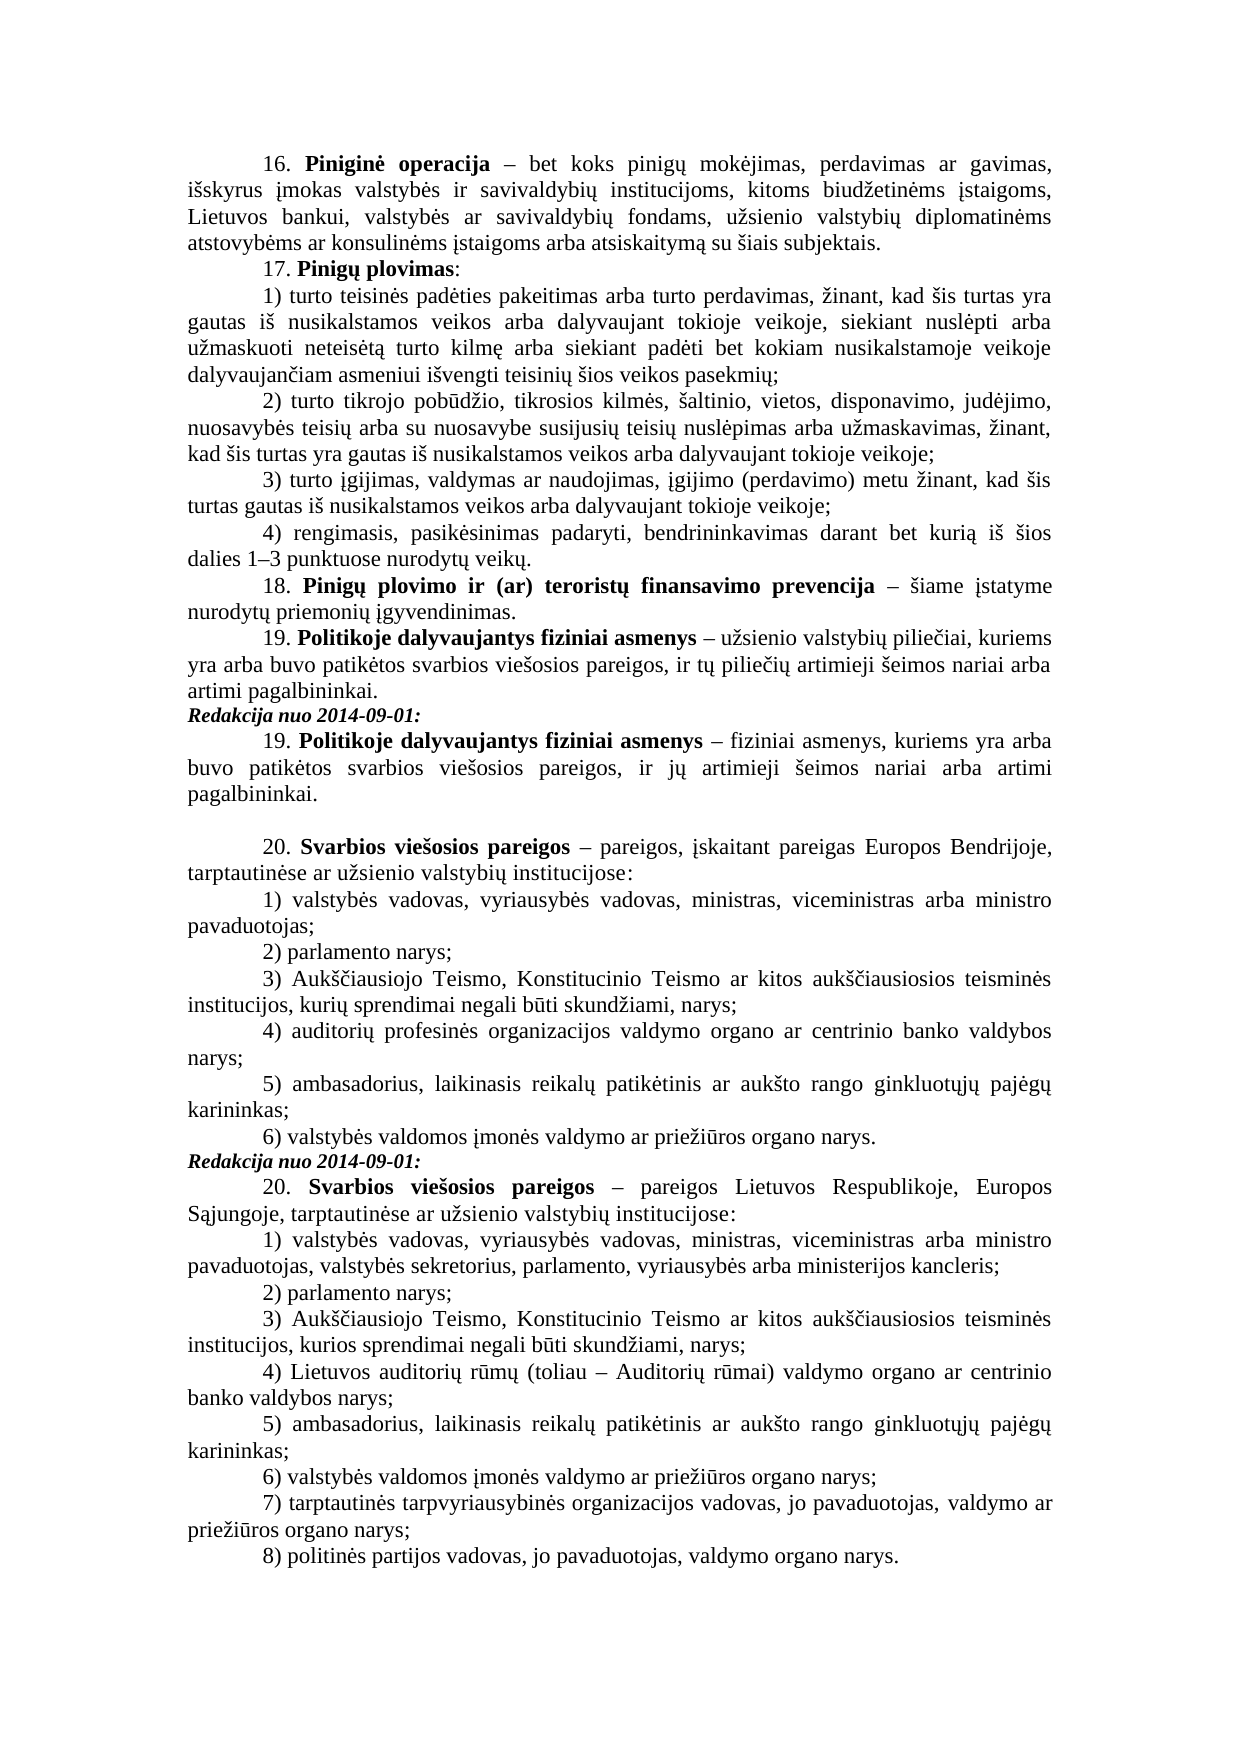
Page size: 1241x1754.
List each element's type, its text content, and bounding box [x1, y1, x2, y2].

text 5) ambasadorius, laikinasis reikalų patikėtinis ar aukšto rango ginkluotųjų pajėgų karininkas; [187, 1410, 1053, 1463]
text 18. Pinigų plovimo ir (ar) teroristų finansavimo prevencija – šiame įstatyme nurodytų priemonių įgyvendinimas. [187, 572, 1053, 624]
text 16. Piniginė operacija – bet koks pinigų mokėjimas, perdavimas ar gavimas, išskyrus įmokas valstybės ir savivaldybių institucijoms, kitoms biudžetinėms įstaigoms, Lietuvos bankui, valstybės ar savivaldybių fondams, užsienio valstybių diplomatinėms atstovybėms ar konsulinėms įstaigoms arba atsiskaitymą su šiais subjektais. [187, 150, 1053, 255]
text 8) politinės partijos vadovas, jo pavaduotojas, valdymo organo narys. [187, 1542, 1053, 1568]
text 1) valstybės vadovas, vyriausybės vadovas, ministras, viceministras arba ministro pavaduotojas, valstybės sekretorius, parlamento, vyriausybės arba ministerijos kancleris; [187, 1226, 1053, 1279]
text 3) turto įgijimas, valdymas ar naudojimas, įgijimo (perdavimo) metu žinant, kad šis turtas gautas iš nusikalstamos veikos arba dalyvaujant tokioje veikoje; [187, 466, 1053, 519]
text 19. Politikoje dalyvaujantys fiziniai asmenys – fiziniai asmenys, kuriems yra arba buvo patikėtos svarbios viešosios pareigos, ir jų artimieji šeimos nariai arba artimi pagalbininkai. [187, 727, 1053, 807]
text 4) rengimasis, pasikėsinimas padaryti, bendrininkavimas darant bet kurią iš šios dalies 1–3 punktuose nurodytų veikų. [187, 519, 1053, 572]
text 6) valstybės valdomos įmonės valdymo ar priežiūros organo narys. [187, 1123, 1053, 1149]
text 6) valstybės valdomos įmonės valdymo ar priežiūros organo narys; [187, 1463, 1053, 1489]
text 3) Aukščiausiojo Teismo, Konstitucinio Teismo ar kitos aukščiausiosios teisminės institucijos, kurios sprendimai negali būti skundžiami, narys; [187, 1305, 1053, 1358]
text 20. Svarbios viešosios pareigos – pareigos, įskaitant pareigas Europos Bendrijoje, tarptautinėse ar užsienio valstybių institucijose: [187, 833, 1053, 886]
text 19. Politikoje dalyvaujantys fiziniai asmenys – užsienio valstybių piliečiai, kuriems yra arba buvo patikėtos svarbios viešosios pareigos, ir tų piliečių artimieji šeimos nariai arba artimi pagalbininkai. [187, 624, 1053, 703]
text 2) turto tikrojo pobūdžio, tikrosios kilmės, šaltinio, vietos, disponavimo, judėjimo, nuosavybės teisių arba su nuosavybe susijusių teisių nuslėpimas arba užmaskavimas, žinant, kad šis turtas yra gautas iš nusikalstamos veikos arba dalyvaujant tokioje veikoje; [187, 387, 1053, 466]
text 4) Lietuvos auditorių rūmų (toliau – Auditorių rūmai) valdymo organo ar centrinio banko valdybos narys; [187, 1358, 1053, 1410]
text 5) ambasadorius, laikinasis reikalų patikėtinis ar aukšto rango ginkluotųjų pajėgų karininkas; [187, 1070, 1053, 1123]
text 7) tarptautinės tarpvyriausybinės organizacijos vadovas, jo pavaduotojas, valdymo ar priežiūros organo narys; [187, 1489, 1053, 1542]
text 3) Aukščiausiojo Teismo, Konstitucinio Teismo ar kitos aukščiausiosios teisminės institucijos, kurių sprendimai negali būti skundžiami, narys; [187, 965, 1053, 1017]
text Redakcija nuo 2014-09-01: [187, 1149, 1053, 1173]
text 4) auditorių profesinės organizacijos valdymo organo ar centrinio banko valdybos narys; [187, 1017, 1053, 1070]
text Redakcija nuo 2014-09-01: [187, 703, 1053, 727]
text 20. Svarbios viešosios pareigos – pareigos Lietuvos Respublikoje, Europos Sąjungoje, tarptautinėse ar užsienio valstybių institucijose: [187, 1173, 1053, 1226]
text 2) parlamento narys; [187, 1279, 1053, 1305]
text 1) turto teisinės padėties pakeitimas arba turto perdavimas, žinant, kad šis turtas yra gautas iš nusikalstamos veikos arba dalyvaujant tokioje veikoje, siekiant nuslėpti arba užmaskuoti neteisėtą turto kilmę arba siekiant padėti bet kokiam nusikalstamoje veikoje dalyvaujančiam asmeniui išvengti teisinių šios veikos pasekmių; [187, 282, 1053, 387]
text 1) valstybės vadovas, vyriausybės vadovas, ministras, viceministras arba ministro pavaduotojas; [187, 886, 1053, 938]
text 17. Pinigų plovimas: [187, 255, 1053, 282]
text 2) parlamento narys; [187, 938, 1053, 965]
